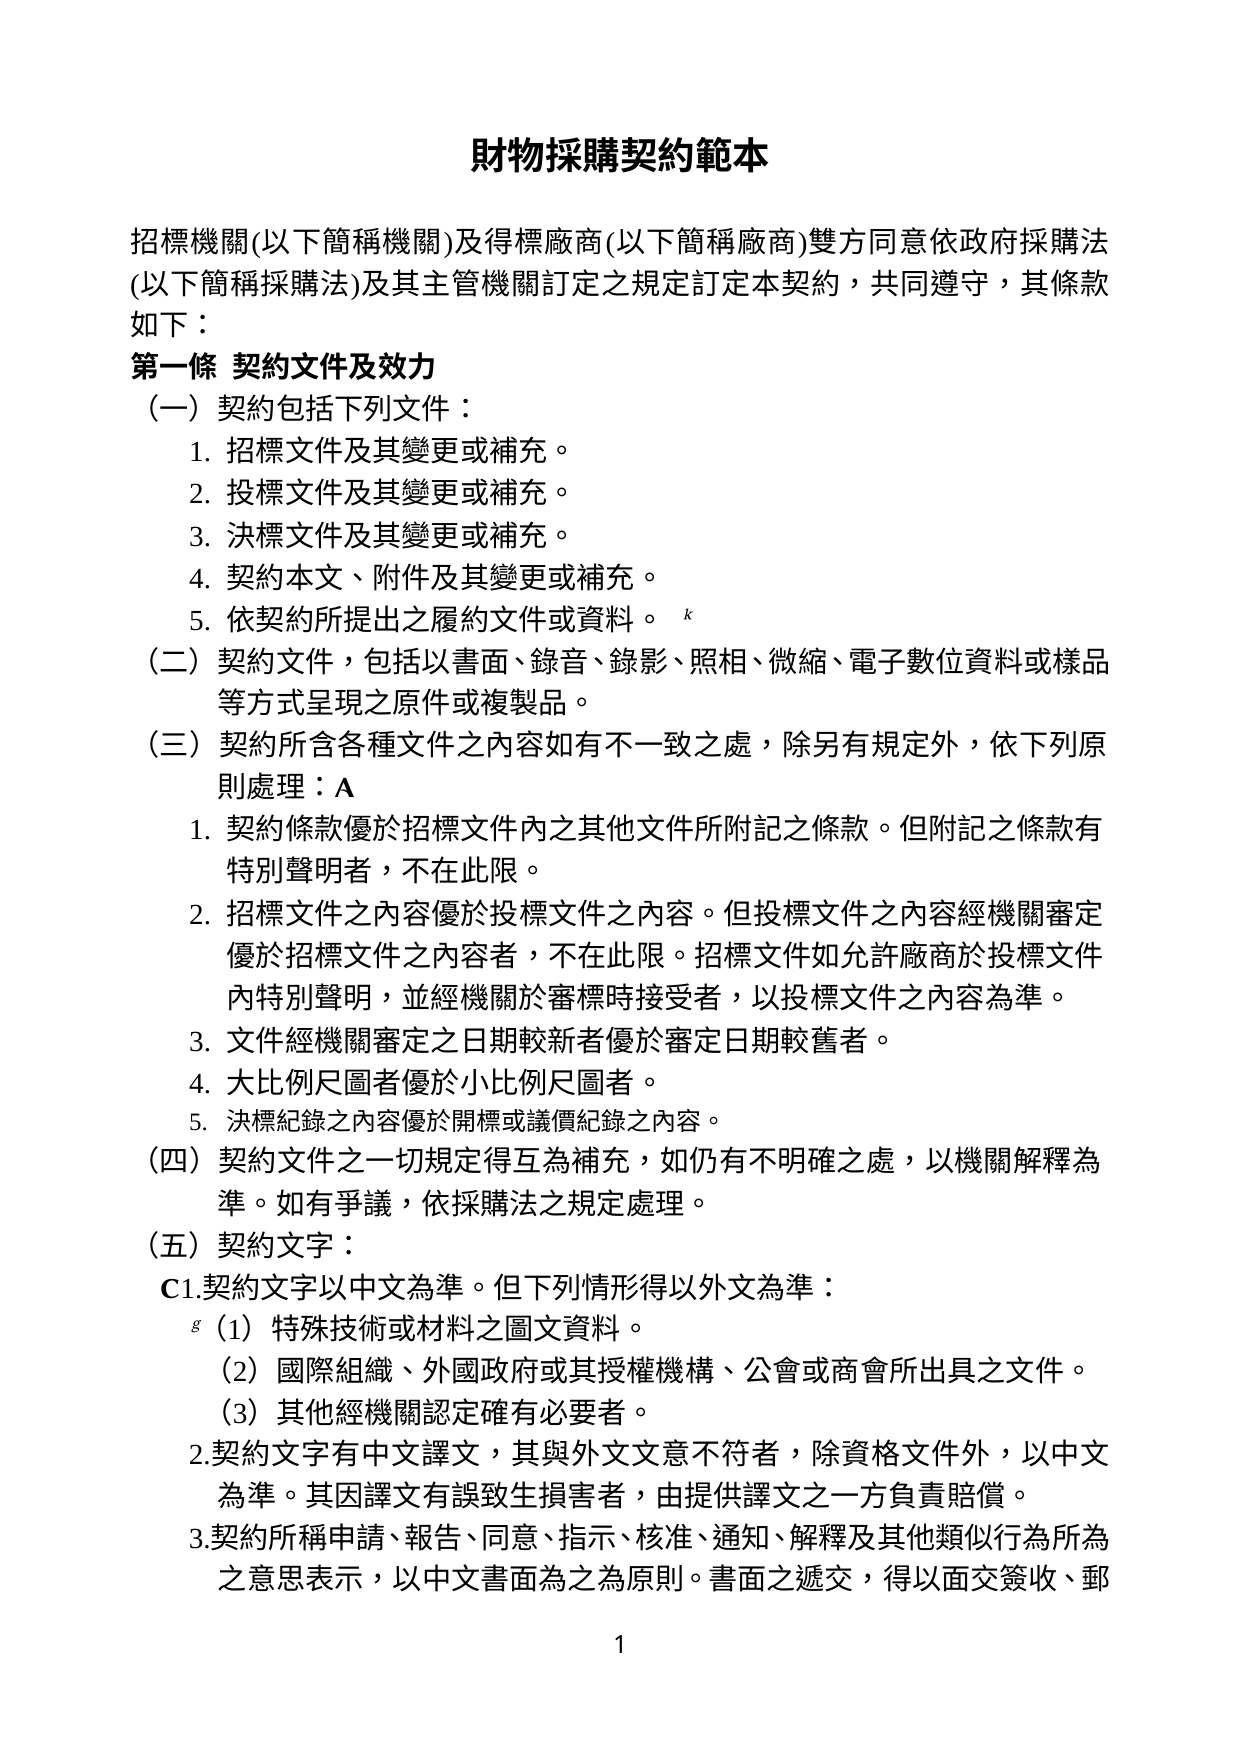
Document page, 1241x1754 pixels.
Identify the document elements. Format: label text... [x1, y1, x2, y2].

text 第一條 契約文件及效力 [130, 344, 1110, 386]
list 招標文件及其變更或補充。 [189, 427, 1110, 470]
text （2）國際組織、外國政府或其授權機構、公會或商會所出具之文件。 [189, 1348, 1110, 1390]
text 財物採購契約範本 [130, 136, 1110, 177]
text 招標機關(以下簡稱機關)及得標廠商(以下簡稱廠商)雙方同意依政府採購法(以下簡稱採購法)及其主管機關訂定之規定訂定本契約，共同遵守，其條款如下： [130, 219, 1110, 344]
text （二）契約文件，包括以書面、錄音、錄影、照相、微縮、電子數位資料或樣品等方式呈現之原件或複製品。 [130, 639, 1110, 722]
text （五）契約文字： [130, 1222, 1104, 1265]
list 投標文件及其變更或補充。 [189, 470, 1110, 512]
text （四）契約文件之一切規定得互為補充，如仍有不明確之處，以機關解釋為準。如有爭議，依採購法之規定處理。 [130, 1138, 1104, 1222]
text （三）契約所含各種文件之內容如有不一致之處，除另有規定外，依下列原則處理： [130, 722, 1110, 806]
text （1）特殊技術或材料之圖文資料。 [189, 1306, 1110, 1348]
list 招標文件之內容優於投標文件之內容。但投標文件之內容經機關審定優於招標文件之內容者，不在此限。招標文件如允許廠商於投標文件內特別聲明，並經機關於審標時接受者，以投標文件之內容為準。 [189, 890, 1104, 1017]
list 依契約所提出之履約文件或資料。 [189, 597, 1110, 639]
list 大比例尺圖者優於小比例尺圖者。 [189, 1059, 1104, 1102]
list 契約條款優於招標文件內之其他文件所附記之條款。但附記之條款有特別聲明者，不在此限。 [189, 806, 1104, 890]
list 決標紀錄之內容優於開標或議價紀錄之內容。 [189, 1102, 1104, 1138]
list 決標文件及其變更或補充。 [189, 512, 1110, 554]
text （3）其他經機關認定確有必要者。 [189, 1390, 1110, 1431]
text 2.契約文字有中文譯文，其與外文文意不符者，除資格文件外，以中文為準。其因譯文有誤致生損害者，由提供譯文之一方負責賠償。 [188, 1431, 1110, 1515]
list 契約本文、附件及其變更或補充。 [189, 554, 1110, 597]
text （一）契約包括下列文件： [130, 386, 1110, 427]
text 3.契約所稱申請、報告、同意、指示、核准、通知、解釋及其他類似行為所為之意思表示，以中文書面為之為原則。書面之遞交，得以面交簽收、郵 [188, 1515, 1110, 1598]
list 文件經機關審定之日期較新者優於審定日期較舊者。 [189, 1017, 1104, 1059]
text 1.契約文字以中文為準。但下列情形得以外文為準： [159, 1265, 1110, 1306]
